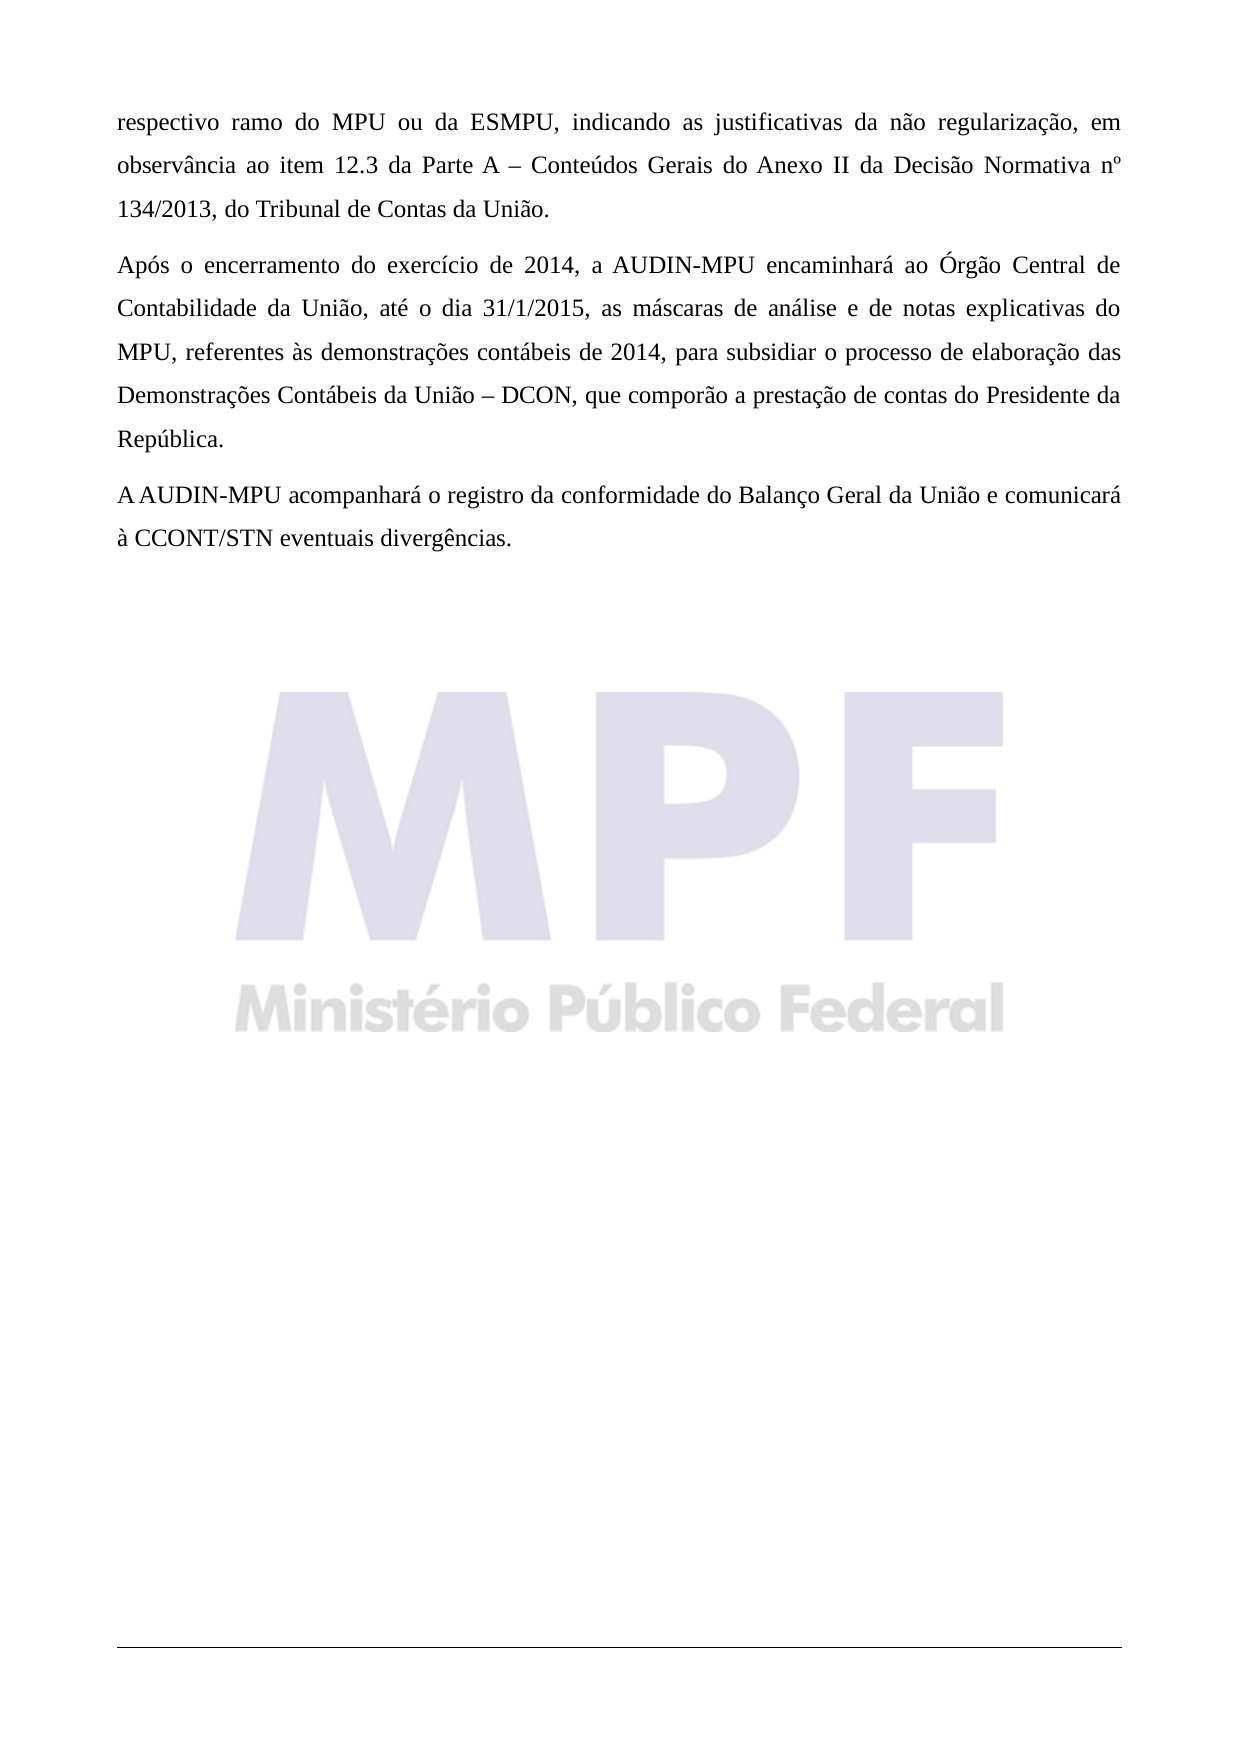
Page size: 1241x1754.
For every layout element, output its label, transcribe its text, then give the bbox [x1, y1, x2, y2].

picture [235, 692, 1004, 1032]
text Após o encerramento do exercício de 2014, a AUDIN-MPU encaminhará ao Órgão Central de Contabilidade da União, até o dia 31/1/2015, as máscaras de análise e de notas explicativas do MPU, referentes às demonstrações contábeis de 2014, para subsidiar o processo de elaboração das Demonstrações Contábeis da União – DCON, que comporão a prestação de contas do Presidente da República. [117, 249, 1122, 453]
text A AUDIN-MPU acompanhará o registro da conformidade do Balanço Geral da União e comunicará à CCONT/STN eventuais divergências. [117, 480, 1122, 552]
text respectivo ramo do MPU ou da ESMPU, indicando as justificativas da não regularização, em observância ao item 12.3 da Parte A – Conteúdos Gerais do Anexo II da Decisão Normativa nº 134/2013, do Tribunal de Contas da União. [117, 106, 1122, 222]
